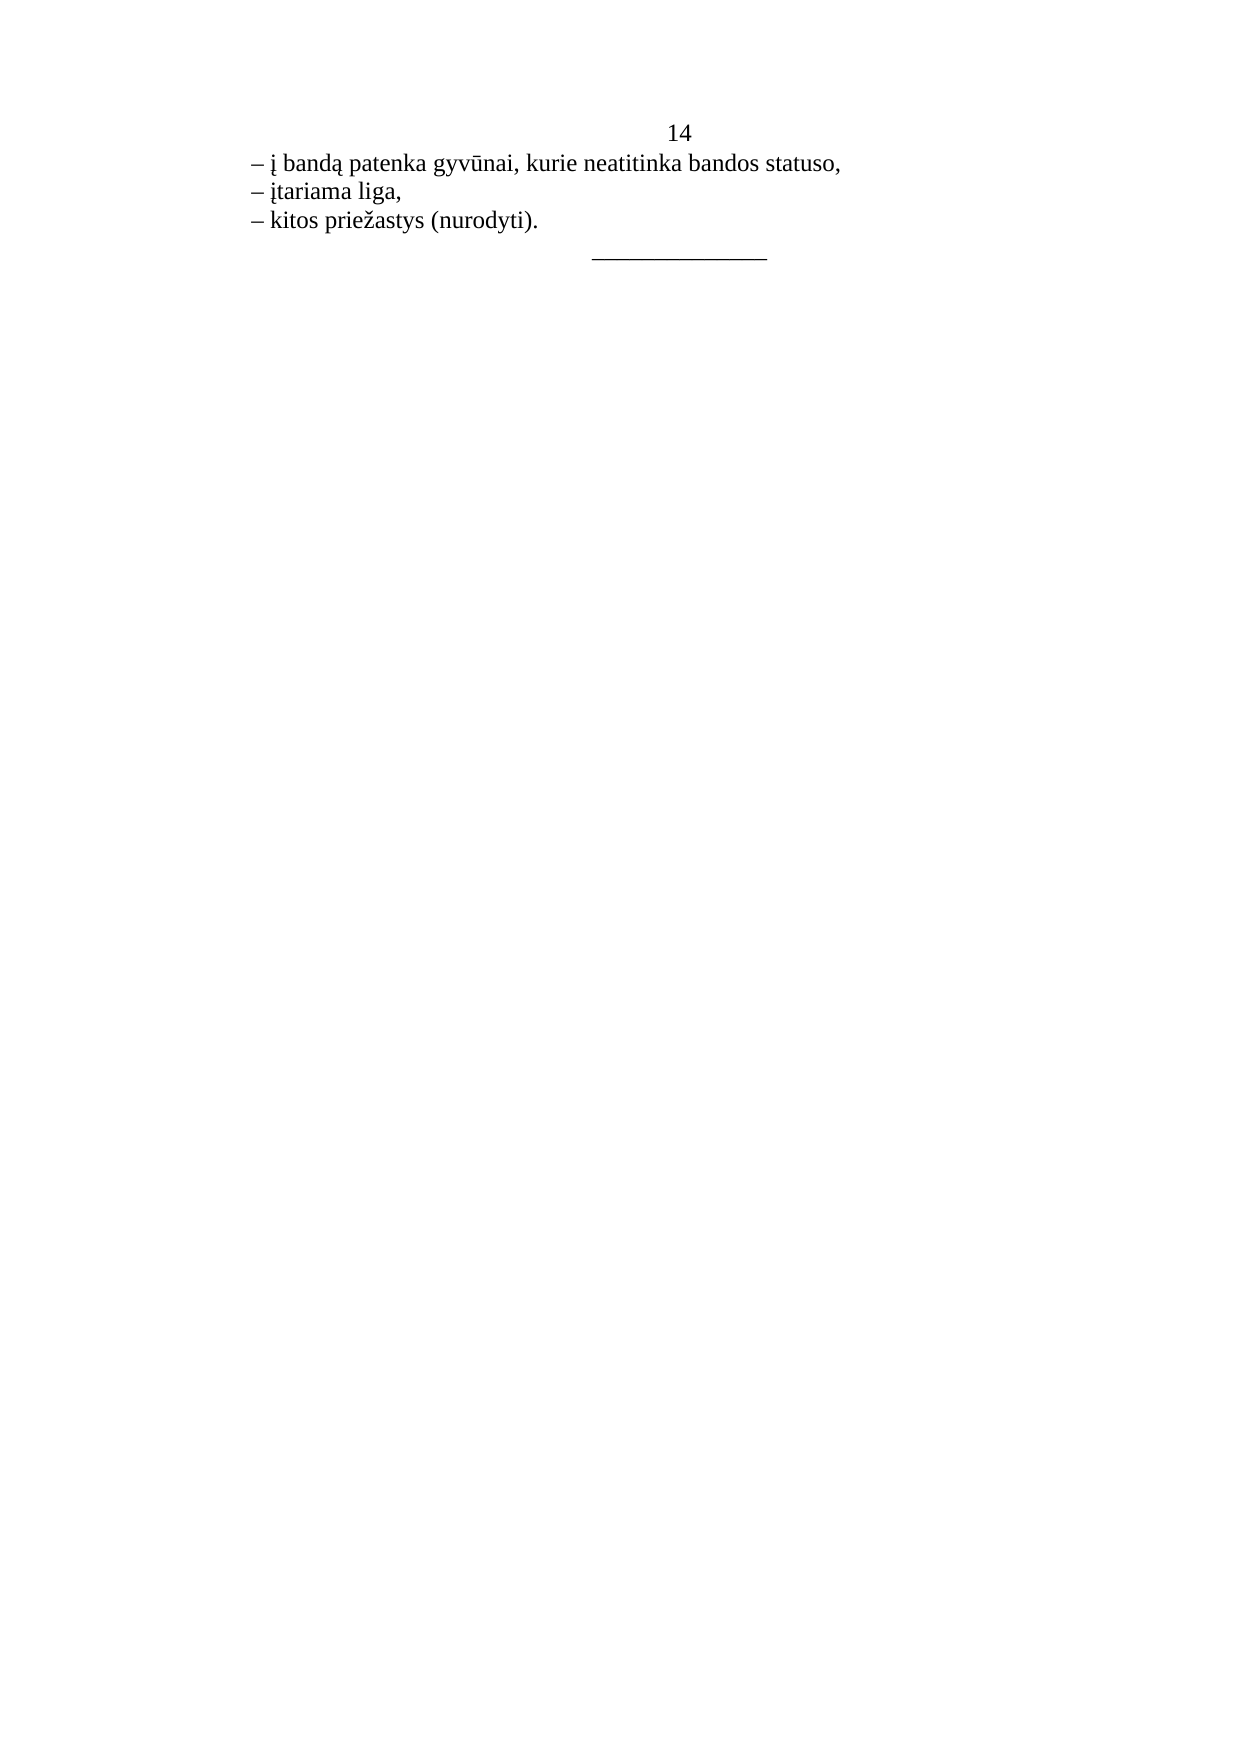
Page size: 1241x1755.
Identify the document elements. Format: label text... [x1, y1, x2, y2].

text – į bandą patenka gyvūnai, kurie neatitinka bandos statuso, [177, 148, 1181, 176]
text – įtariama liga, [177, 176, 1181, 205]
text – kitos priežastys (nurodyti). [251, 205, 1181, 234]
text ______________ [177, 234, 1181, 263]
